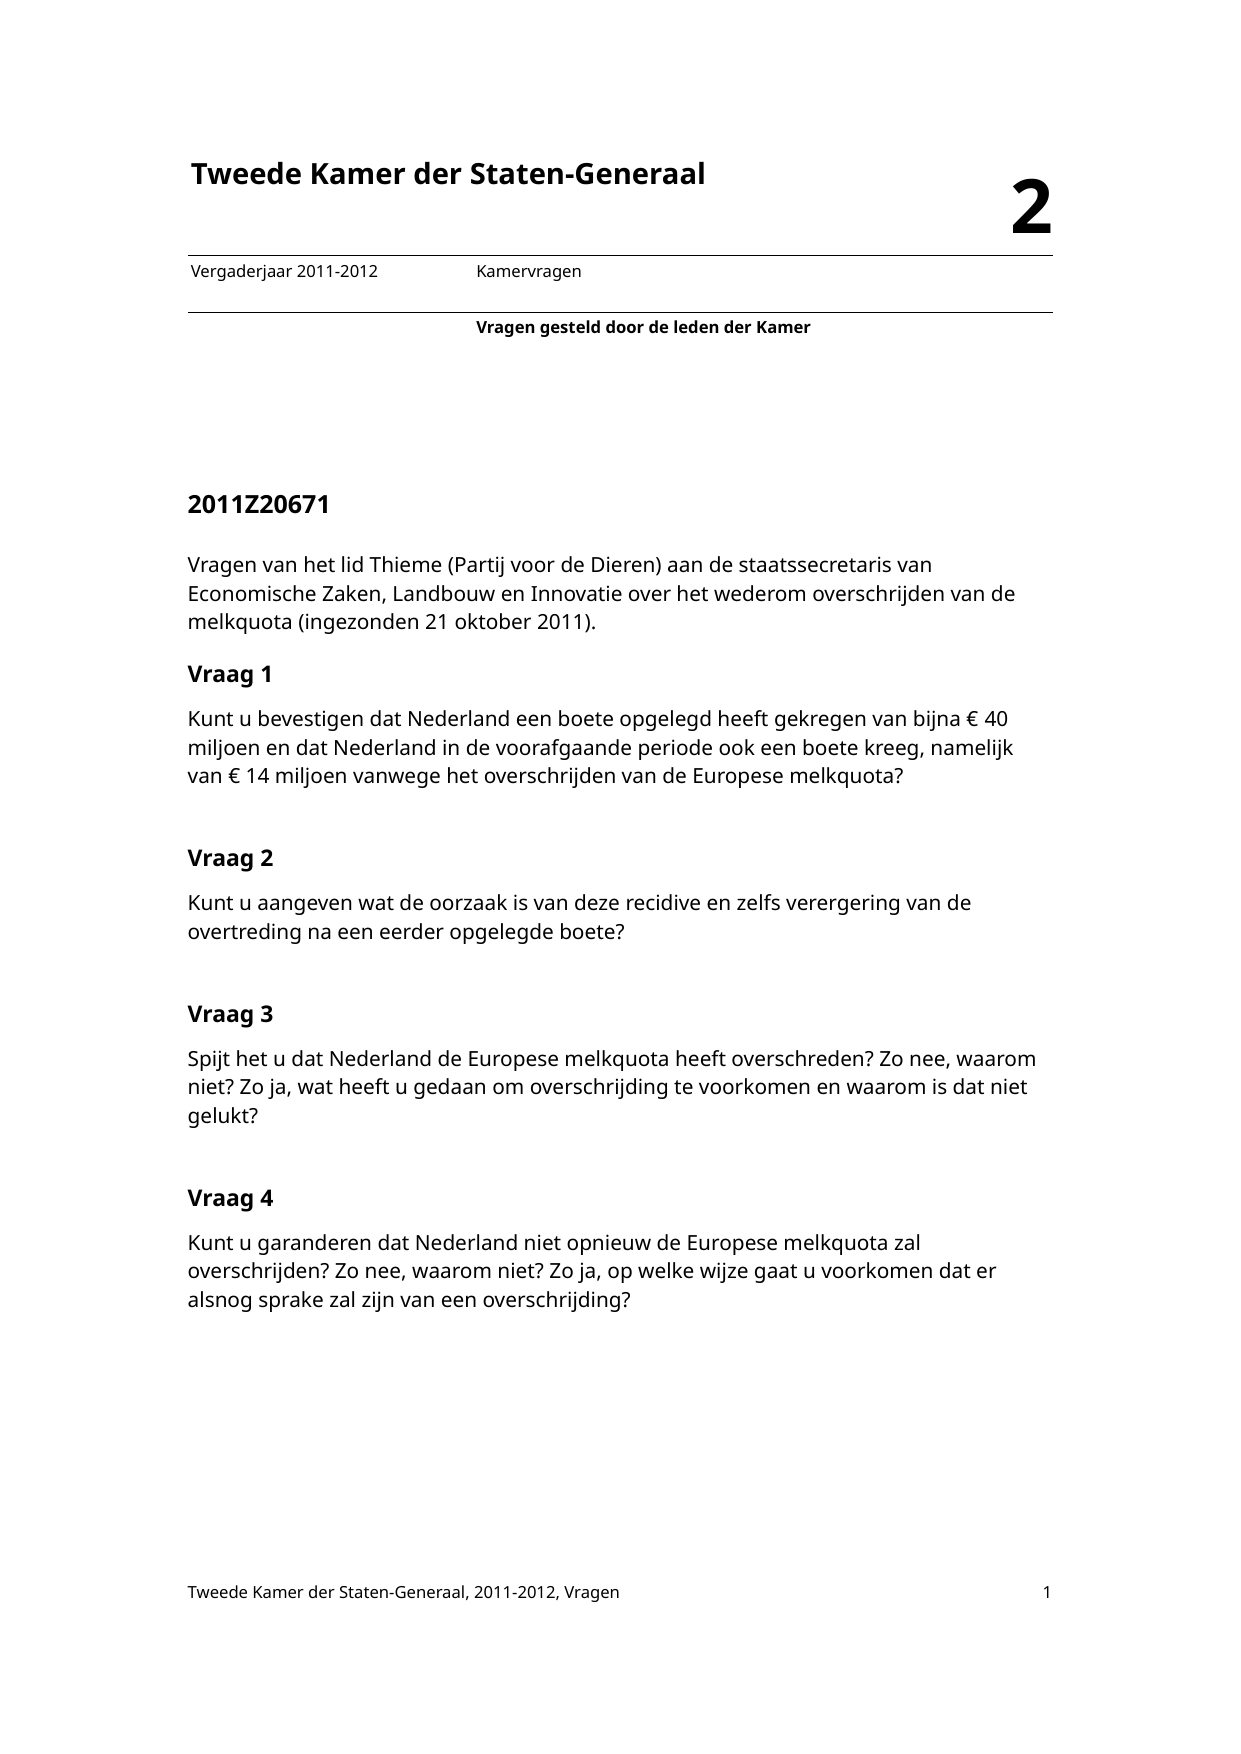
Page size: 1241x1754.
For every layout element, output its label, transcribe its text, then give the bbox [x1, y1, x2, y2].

text Kunt u garanderen dat Nederland niet opnieuw de Europese melkquota zal overschrijden? Zo nee, waarom niet? Zo ja, op welke wijze gaat u voorkomen dat er alsnog sprake zal zijn van een overschrijding? [187, 1228, 1053, 1313]
table_header Tweede Kamer der Staten-Generaal [188, 150, 879, 255]
subtitle Vraag 3 [187, 998, 1053, 1029]
subtitle Vraag 4 [187, 1182, 1053, 1213]
table_cell [188, 313, 473, 339]
text Kunt u bevestigen dat Nederland een boete opgelegd heeft gekregen van bijna € 40 miljoen en dat Nederland in de voorafgaande periode ook een boete kreeg, namelijk van € 14 miljoen vanwege het overschrijden van de Europese melkquota? [187, 704, 1053, 790]
table_header 2 [880, 150, 1053, 255]
table_cell Kamervragen [473, 256, 1053, 312]
text Spijt het u dat Nederland de Europese melkquota heeft overschreden? Zo nee, waarom niet? Zo ja, wat heeft u gedaan om overschrijding te voorkomen en waarom is dat niet gelukt? [187, 1044, 1053, 1129]
subtitle Vraag 1 [187, 658, 1053, 689]
text 2011Z20671 [187, 487, 1053, 521]
text Kunt u aangeven wat de oorzaak is van deze recidive en zelfs verergering van de overtreding na een eerder opgelegde boete? [187, 888, 1053, 945]
table_cell Vragen gesteld door de leden der Kamer [473, 313, 1053, 339]
table_cell Vergaderjaar 2011-2012 [188, 256, 473, 312]
text Vragen van het lid Thieme (Partij voor de Dieren) aan de staatssecretaris van Economische Zaken, Landbouw en Innovatie over het wederom overschrijden van de melkquota (ingezonden 21 oktober 2011). [187, 550, 1053, 636]
subtitle Vraag 2 [187, 842, 1053, 873]
